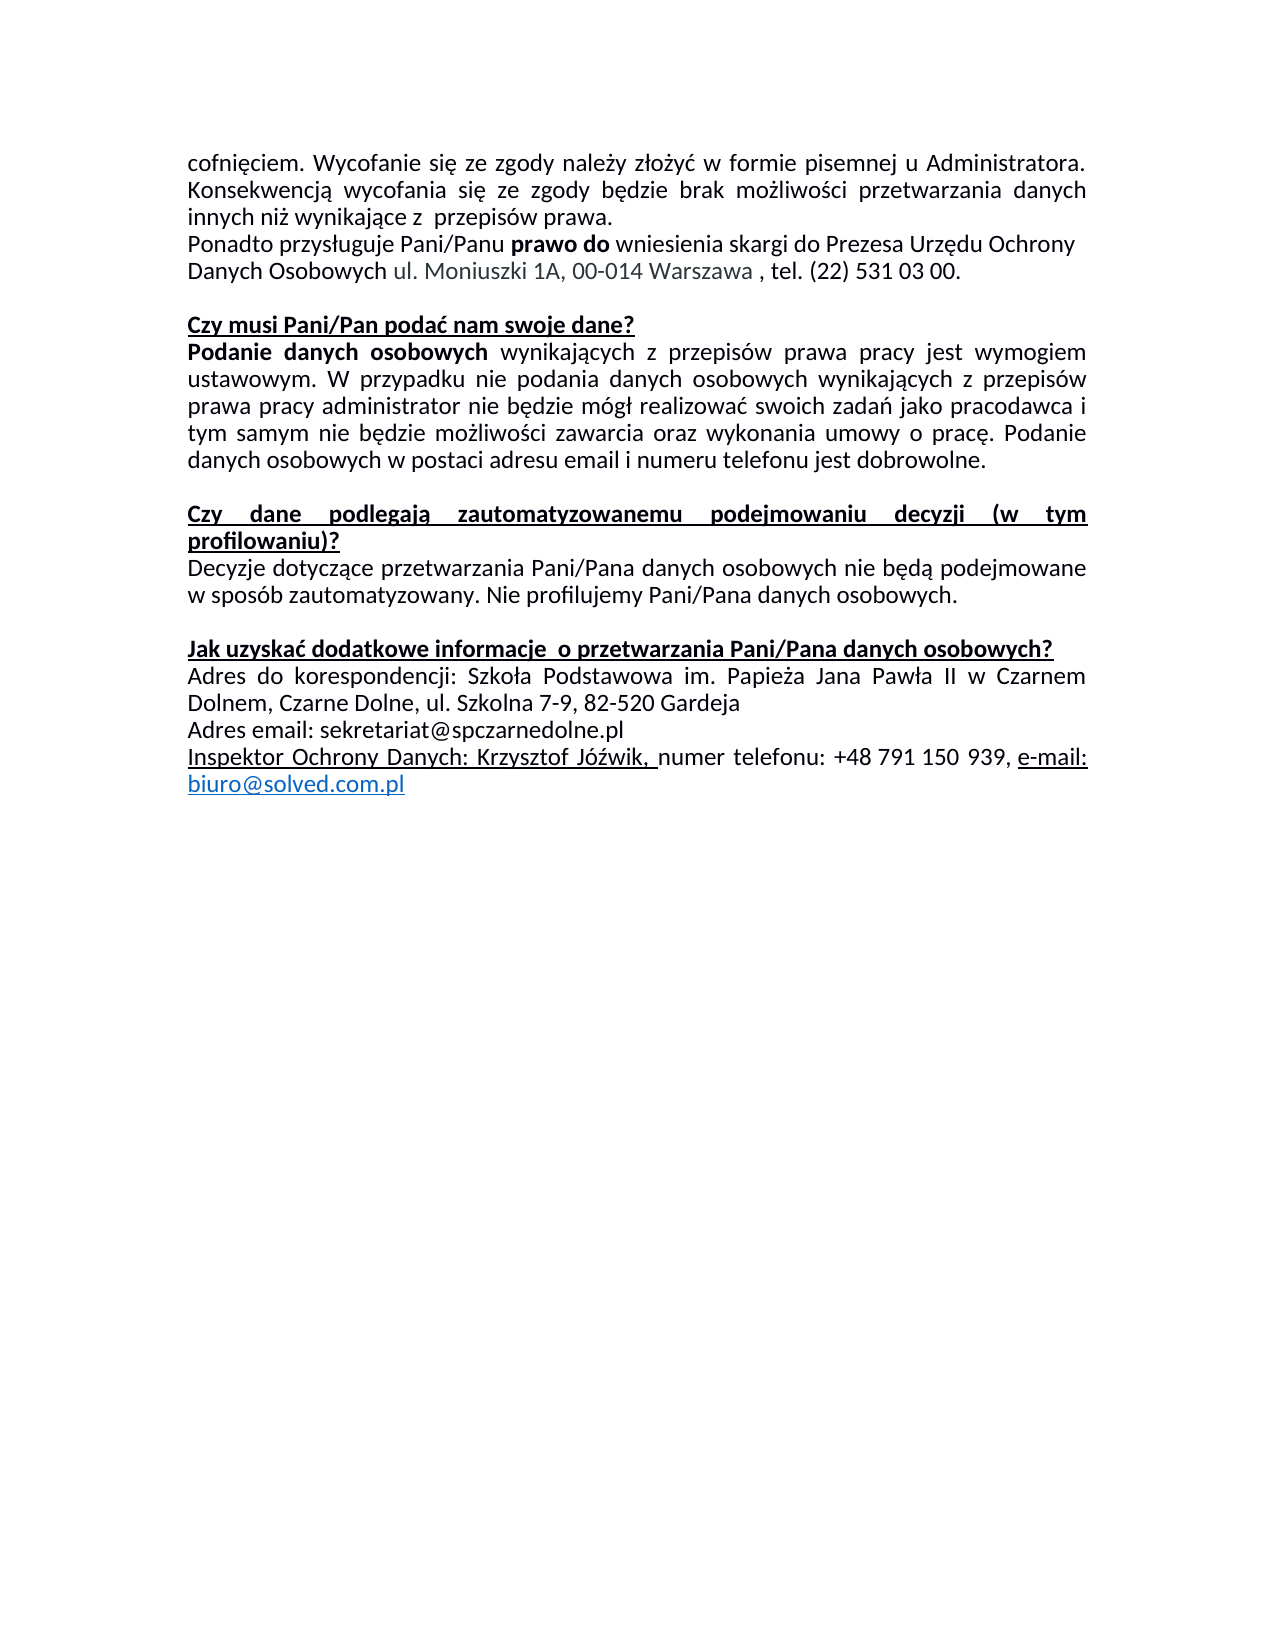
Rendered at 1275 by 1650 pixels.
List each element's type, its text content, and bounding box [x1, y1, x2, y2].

text Adres do korespondencji: Szkoła Podstawowa im. Papieża Jana Pawła II w Czarnem Dolnem, Czarne Dolne, ul. Szkolna 7-9, 82-520 Gardeja [187, 663, 1087, 717]
text Inspektor Ochrony Danych: Krzysztof Jóźwik, numer telefonu: +48 791 150 939, e-mail: biuro@solved.com.pl [187, 743, 1087, 797]
text Decyzje dotyczące przetwarzania Pani/Pana danych osobowych nie będą podejmowane w sposób zautomatyzowany. Nie profilujemy Pani/Pana danych osobowych. [187, 555, 1087, 609]
text Podanie danych osobowych wynikających z przepisów prawa pracy jest wymogiem ustawowym. W przypadku nie podania danych osobowych wynikających z przepisów prawa pracy administrator nie będzie mógł realizować swoich zadań jako pracodawca i tym samym nie będzie możliwości zawarcia oraz wykonania umowy o pracę. Podanie danych osobowych w postaci adresu email i numeru telefonu jest dobrowolne. [187, 339, 1087, 474]
text Ponadto przysługuje Pani/Panu prawo do wniesienia skargi do Prezesa Urzędu Ochrony Danych Osobowych ul. Moniuszki 1A, 00-014 Warszawa , tel. (22) 531 03 00. [187, 231, 1087, 285]
text Jak uzyskać dodatkowe informacje o przetwarzania Pani/Pana danych osobowych? [187, 636, 1087, 663]
text profilowaniu)? [187, 525, 1087, 555]
text Adres email: sekretariat@spczarnedolne.pl [187, 717, 1087, 743]
text Czy dane podlegają zautomatyzowanemu podejmowaniu decyzji (w tym [187, 501, 1087, 524]
text Czy musi Pani/Pan podać nam swoje dane? [187, 312, 1087, 339]
text cofnięciem. Wycofanie się ze zgody należy złożyć w formie pisemnej u Administratora. Konsekwencją wycofania się ze zgody będzie brak możliwości przetwarzania danych innych niż wynikające z przepisów prawa. [187, 150, 1087, 231]
